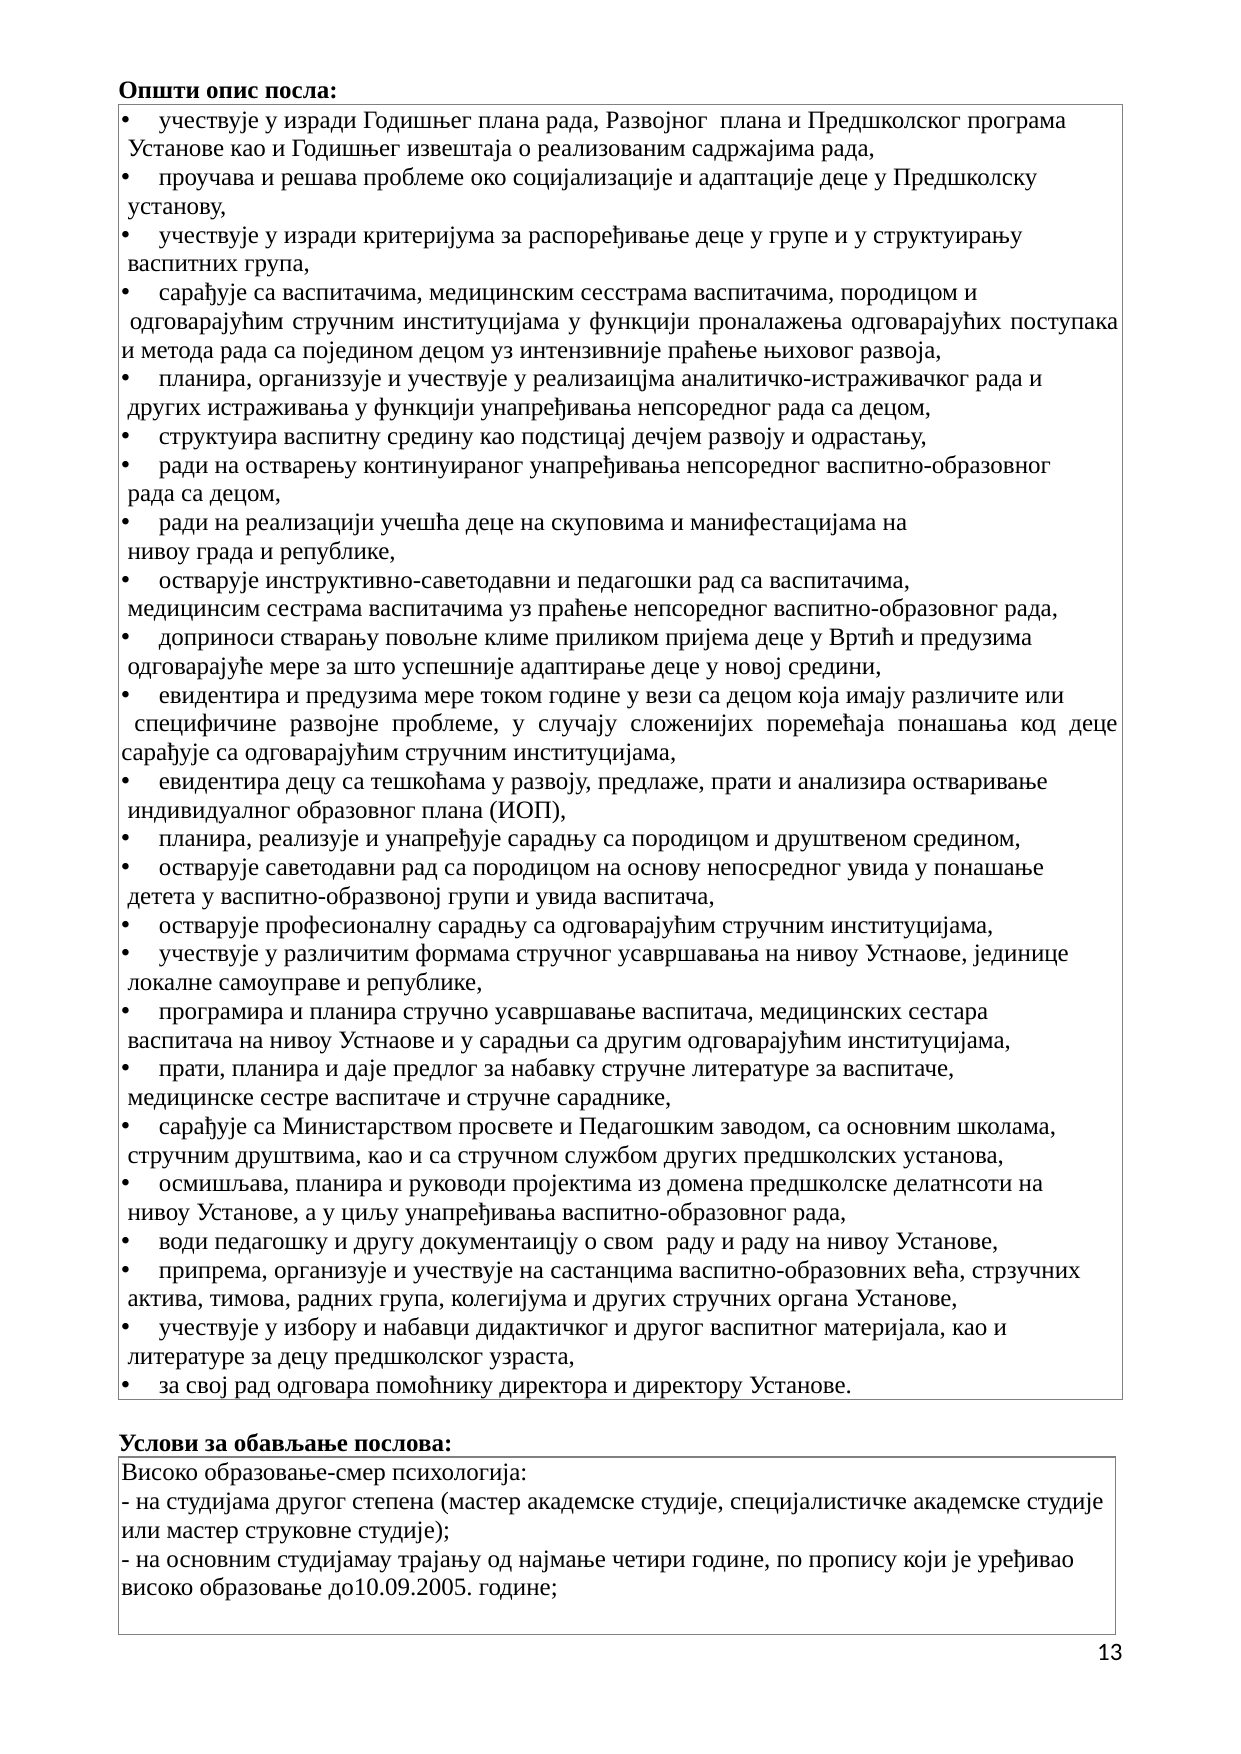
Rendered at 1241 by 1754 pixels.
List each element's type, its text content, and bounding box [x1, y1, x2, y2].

table_header учествује у изради Годишњег плана рада, Развојног плана и Предшколског програма Установе као и Годишњег извештаја о реализованим садржајима рада, проучава и решава проблеме око социјализације и адаптације деце у Предшколску установу, учествује у изради критеријума за распоређивање деце у групе и у структуирању васпитних група, сарађује са васпитачима, медицинским сесстрама васпитачима, породицом и одговарајућим стручним институцијама у функцији проналажења одговарајућих поступака и метода рада са поједином децом уз интензивније праћење њиховог развоја, планира, организзује и учествује у реализаицјма аналитичко-истраживачког рада и других истраживања у функцији унапређивања непсоредног рада са децом, структуира васпитну средину као подстицај дечјем развоју и одрастању, ради на остварењу континуираног унапређивања непсоредног васпитно-образовног рада са децом, ради на реализацији учешћа деце на скуповима и манифестацијама на нивоу града и републике, остварује инструктивно-саветодавни и педагошки рад са васпитачима, медицинсим сестрама васпитачима уз праћење непсоредног васпитно-образовног рада, доприноси стварању повољне климе приликом пријема деце у Вртић и предузима одговарајуће мере за што успешније адаптирање деце у новој средини, евидентира и предузима мере током године у вези са децом која имају различите или специфичине развојне проблеме, у случају сложенијих поремећаја понашања код деце сарађује са одговарајућим стручним институцијама, евидентира децу са тешкоћама у развоју, предлаже, прати и анализира остваривање индивидуалног образовног плана (ИОП), планира, реализује и унапређује сарадњу са породицом и друштвеном средином, остварује саветодавни рад са породицом на основу непосредног увида у понашање детета у васпитно-образвоној групи и увида васпитача, остварује професионалну сарадњу са одговарајућим стручним институцијама, учествује у различитим формама стручног усавршавања на нивоу Устнаове, јединице локалне самоуправе и републике, програмира и планира стручно усавршавање васпитача, медицинских сестара васпитача на нивоу Устнаове и у сарадњи са другим одговарајућим институцијама, прати, планира и даје предлог за набавку стручне литературе за васпитаче, медицинске сестре васпитаче и стручне сараднике, сарађује са Министарством просвете и Педагошким заводом, са основним школама, стручним друштвима, као и са стручном службом других предшколских установа, осмишљава, планира и руководи пројектима из домена предшколске делатнсоти на нивоу Установе, а у циљу унапређивања васпитно-образовног рада, води педагошку и другу документаицју о свом раду и раду на нивоу Установе, припрема, организује и учествује на састанцима васпитно-образовних већа, стрзучних актива, тимова, радних група, колегијума и других стручних органа Установе, учествује у избору и набавци дидактичког и другог васпитног материјала, као и литературе за децу предшколског узраста, за свој рад одговара помоћнику директора и директору Установе. [119, 105, 1122, 1398]
text Општи опис посла: [118, 75, 1122, 104]
text Услови за обављање послова: [118, 1428, 1122, 1456]
table_header Високо образовање-смер психологија: - на студијама другог степена (мастер академске студије, специјалистичке академске студије или мастер струковне студије); - на основним студијамау трајању од најмање четири године, по пропису који је уређивао високо образовање до10.09.2005. године; [119, 1458, 1115, 1634]
